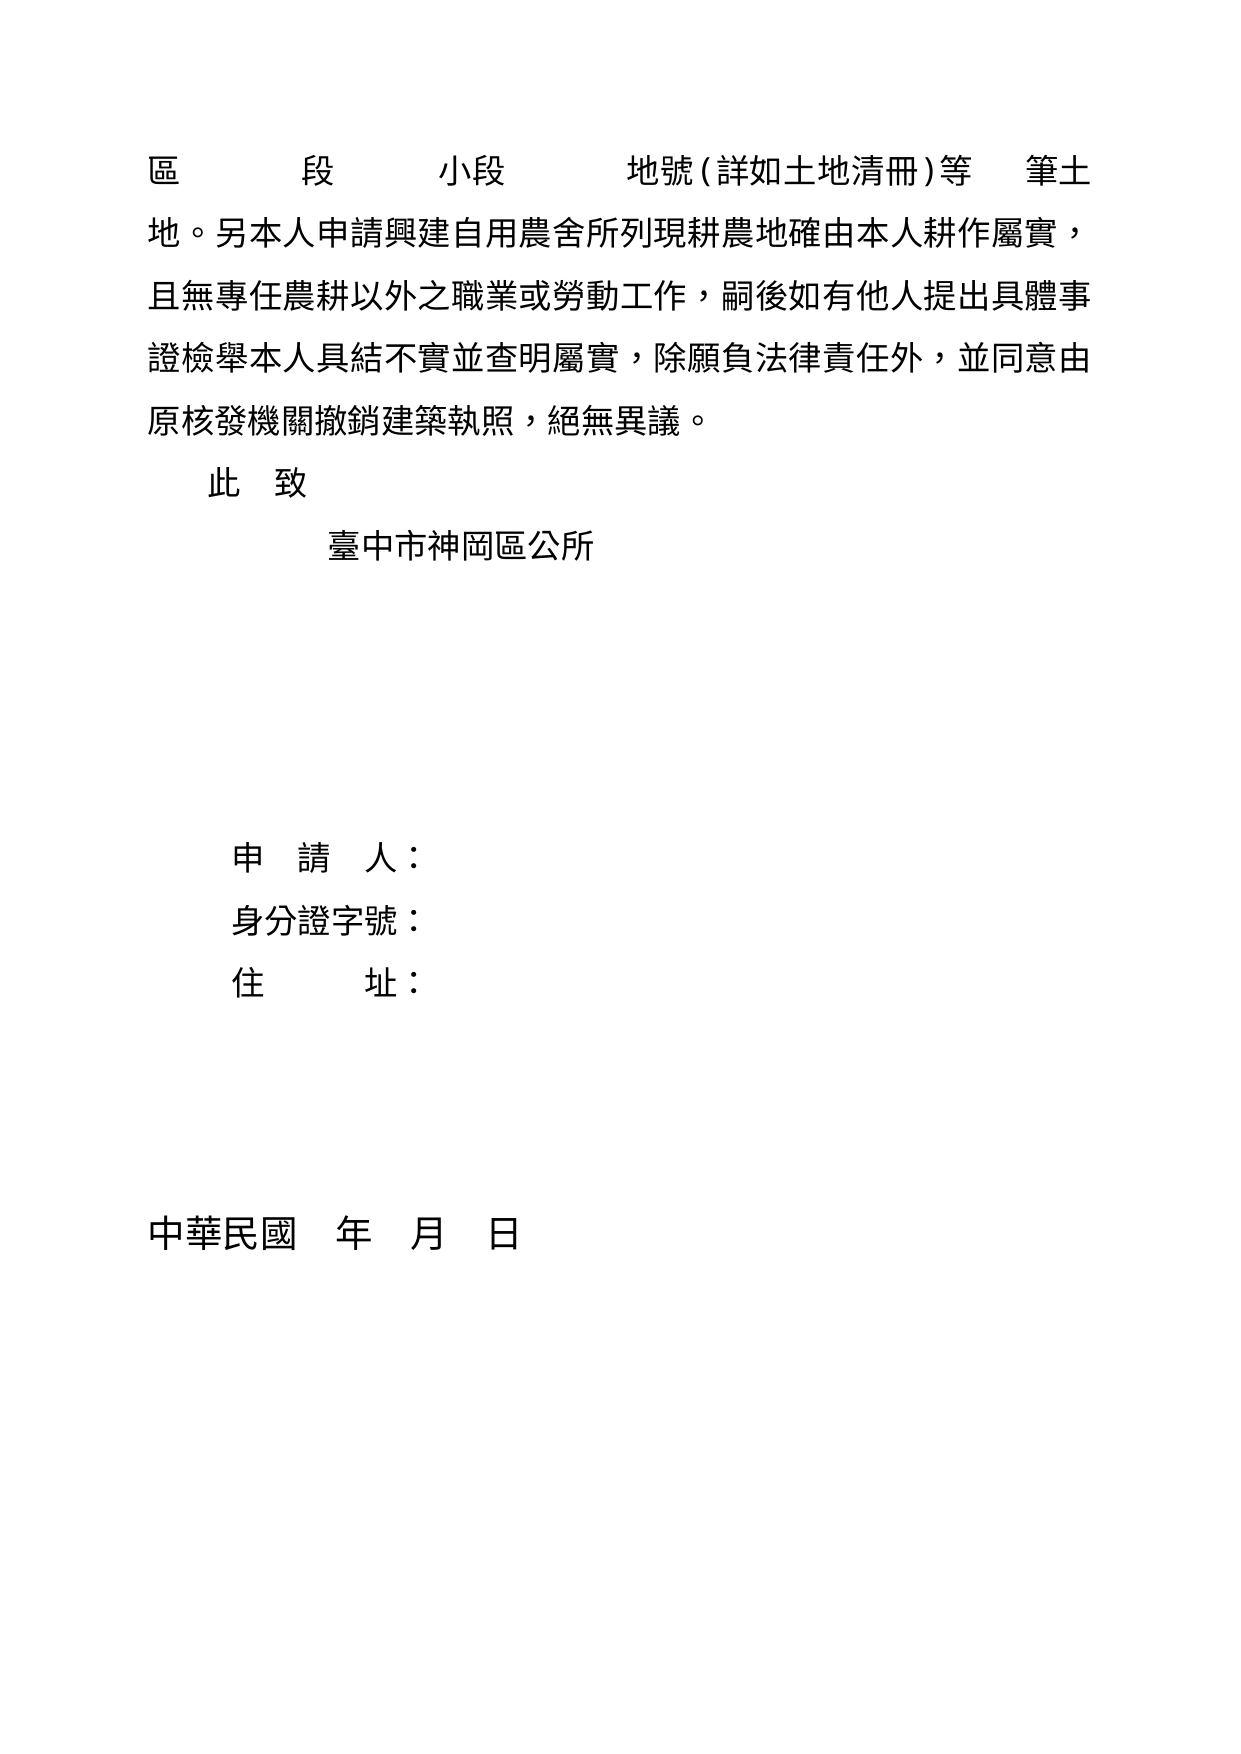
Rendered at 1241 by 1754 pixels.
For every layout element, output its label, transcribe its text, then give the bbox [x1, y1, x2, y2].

text 中華民國 年 月 日 [148, 1189, 1092, 1252]
text 身分證字號： [148, 877, 1092, 939]
text 此 致 [148, 439, 1092, 502]
text 臺中市神岡區公所 [148, 502, 1092, 564]
text 區 段 小段 地號(詳如土地清冊)等 筆土地。另本人申請興建自用農舍所列現耕農地確由本人耕作屬實，且無專任農耕以外之職業或勞動工作，嗣後如有他人提出具體事證檢舉本人具結不實並查明屬實，除願負法律責任外，並同意由原核發機關撤銷建築執照，絕無異議。 [148, 127, 1092, 439]
text 住 址： [148, 939, 1092, 1002]
text 申 請 人： [148, 814, 1092, 877]
